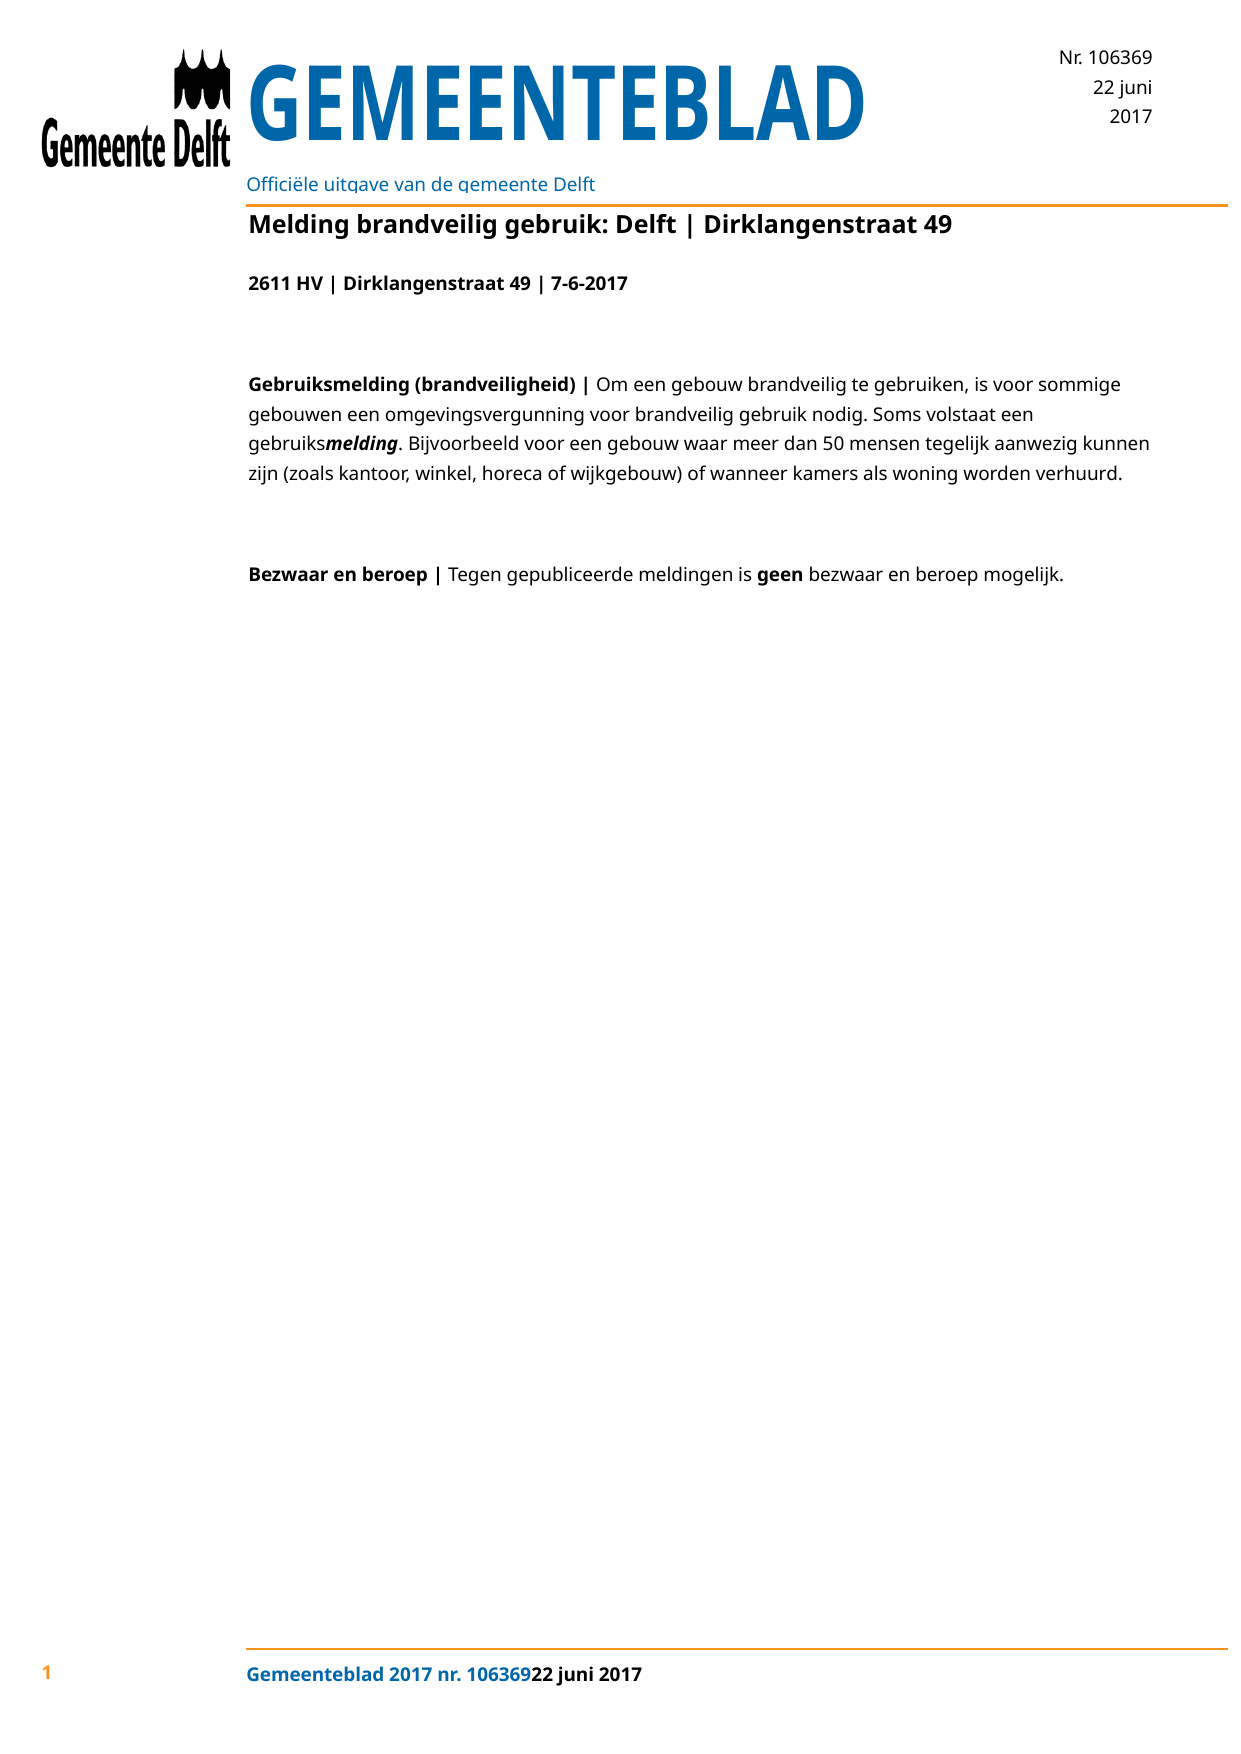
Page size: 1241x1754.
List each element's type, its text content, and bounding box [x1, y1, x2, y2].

text Melding brandveilig gebruik: Delft | Dirklangenstraat 49 [248, 207, 1152, 241]
text Bezwaar en beroep | Tegen gepubliceerde meldingen is geen bezwaar en beroep mogelijk. [248, 561, 1152, 586]
picture [41, 47, 231, 172]
text 2611 HV | Dirklangenstraat 49 | 7-6-2017 [248, 270, 1152, 296]
text Gebruiksmelding (brandveiligheid) | Om een gebouw brandveilig te gebruiken, is voor sommige gebouwen een omgevingsvergunning voor brandveilig gebruik nodig. Soms volstaat een gebruiksmelding. Bijvoorbeeld voor een gebouw waar meer dan 50 mensen tegelijk aanwezig kunnen zijn (zoals kantoor, winkel, horeca of wijkgebouw) of wanneer kamers als woning worden verhuurd. [248, 371, 1152, 486]
